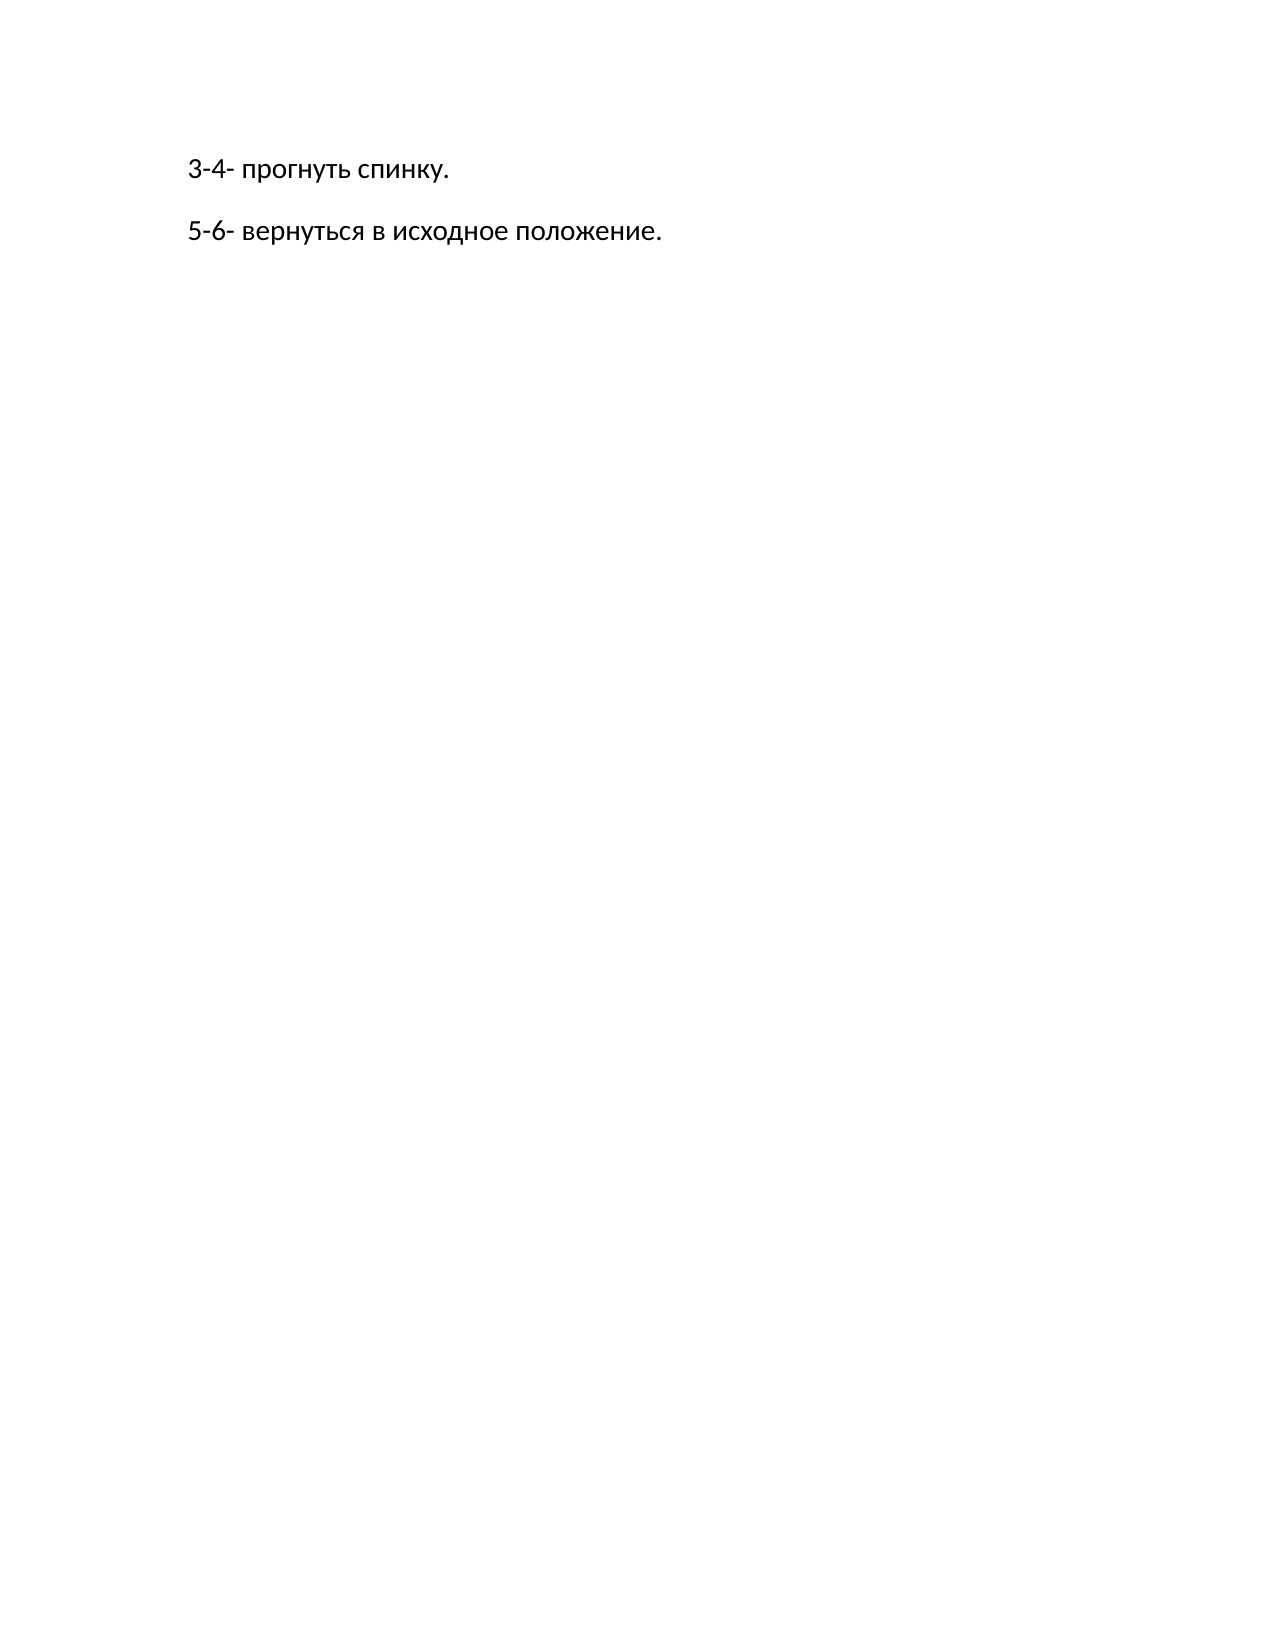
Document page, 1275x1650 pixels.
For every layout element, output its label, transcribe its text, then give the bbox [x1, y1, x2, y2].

text 3-4- прогнуть спинку. [187, 150, 1087, 186]
text 5-6- вернуться в исходное положение. [187, 212, 1087, 247]
